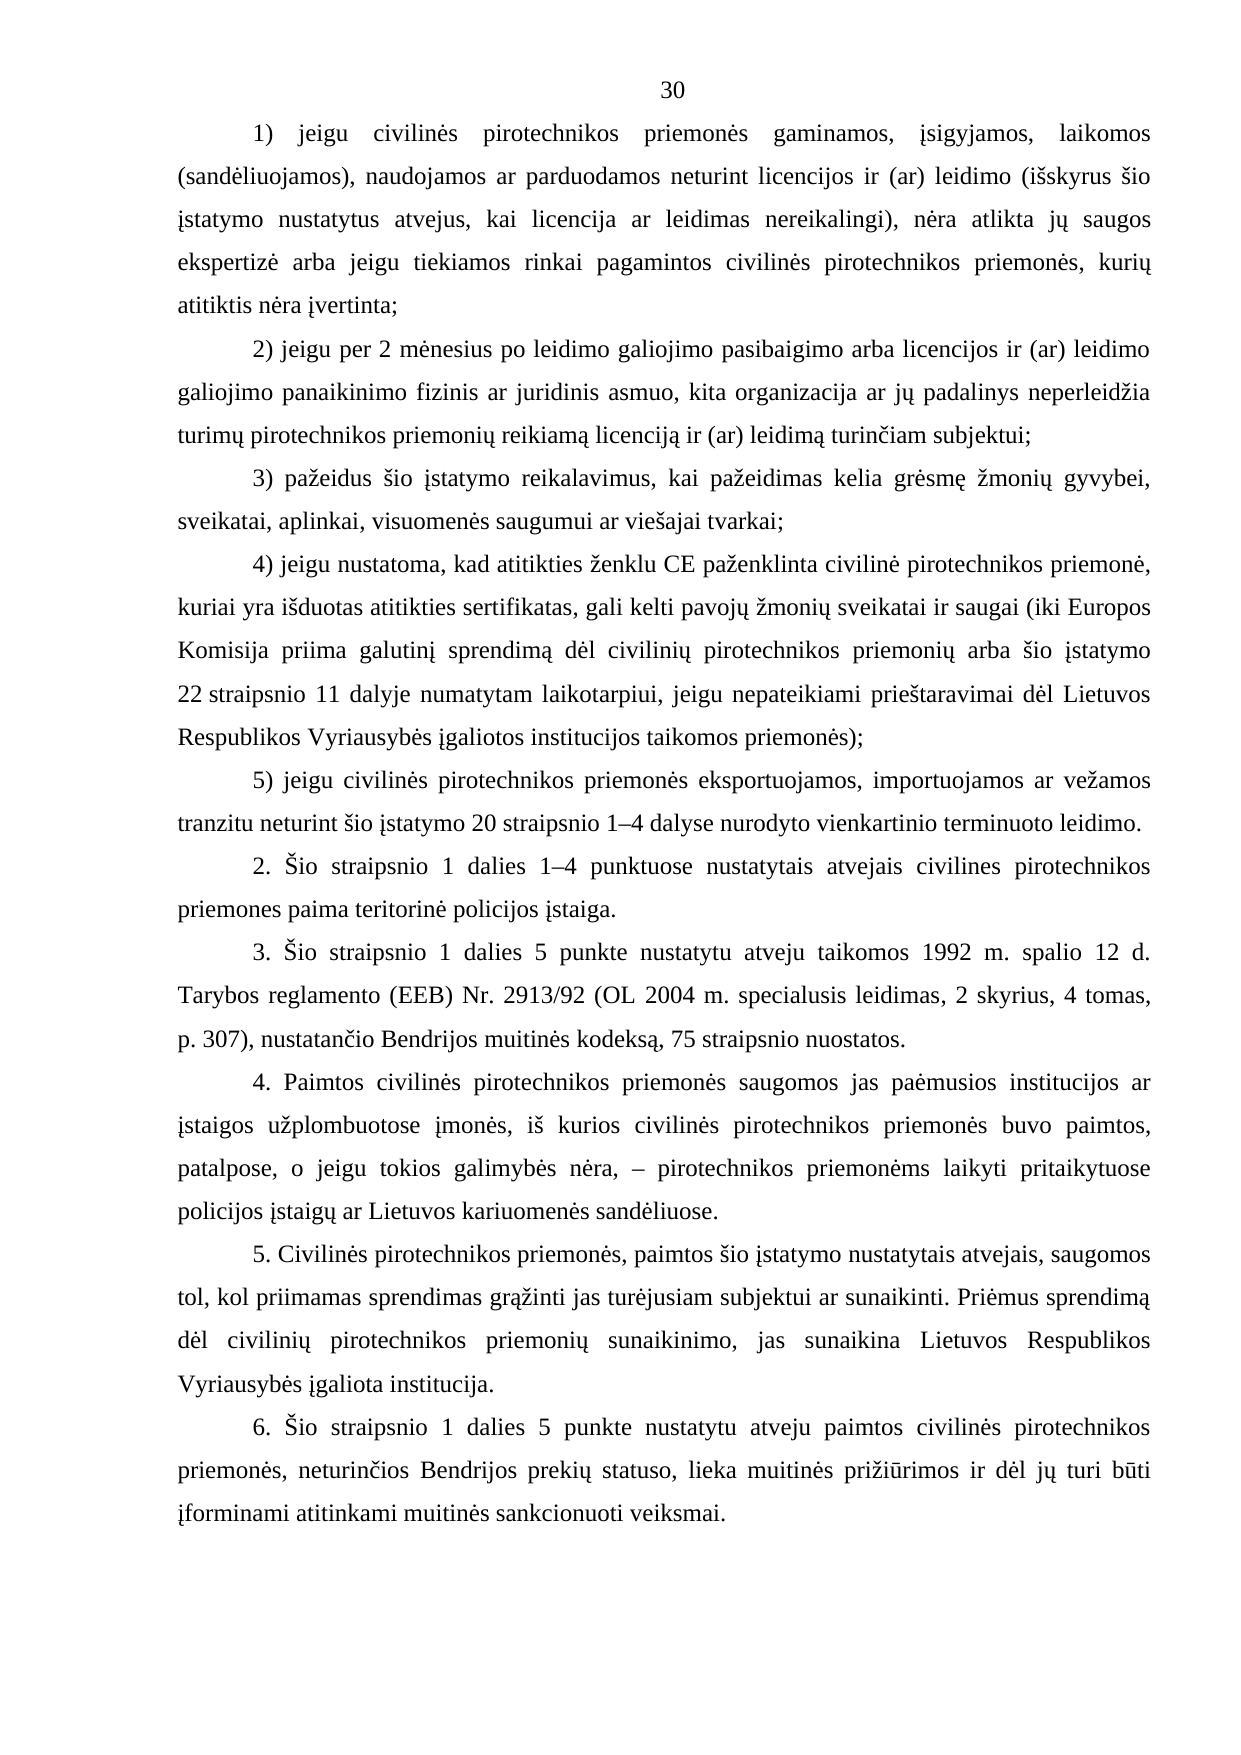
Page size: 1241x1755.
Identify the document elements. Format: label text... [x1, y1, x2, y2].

text 2. Šio straipsnio 1 dalies 1–4 punktuose nustatytais atvejais civilines pirotechnikos priemones paima teritorinė policijos įstaiga. [177, 851, 1152, 923]
text 3. Šio straipsnio 1 dalies 5 punkte nustatytu atveju taikomos 1992 m. spalio 12 d. Tarybos reglamento (EEB) Nr. 2913/92 (OL 2004 m. specialusis leidimas, 2 skyrius, 4 tomas, p. 307), nustatančio Bendrijos muitinės kodeksą, 75 straipsnio nuostatos. [177, 937, 1152, 1052]
text 3) pažeidus šio įstatymo reikalavimus, kai pažeidimas kelia grėsmę žmonių gyvybei, sveikatai, aplinkai, visuomenės saugumui ar viešajai tvarkai; [177, 463, 1152, 535]
text 4) jeigu nustatoma, kad atitikties ženklu CE paženklinta civilinė pirotechnikos priemonė, kuriai yra išduotas atitikties sertifikatas, gali kelti pavojų žmonių sveikatai ir saugai (iki Europos Komisija priima galutinį sprendimą dėl civilinių pirotechnikos priemonių arba šio įstatymo 22 straipsnio 11 dalyje numatytam laikotarpiui, jeigu nepateikiami prieštaravimai dėl Lietuvos Respublikos Vyriausybės įgaliotos institucijos taikomos priemonės); [177, 549, 1152, 751]
text 5. Civilinės pirotechnikos priemonės, paimtos šio įstatymo nustatytais atvejais, saugomos tol, kol priimamas sprendimas grąžinti jas turėjusiam subjektui ar sunaikinti. Priėmus sprendimą dėl civilinių pirotechnikos priemonių sunaikinimo, jas sunaikina Lietuvos Respublikos Vyriausybės įgaliota institucija. [177, 1239, 1152, 1397]
text 2) jeigu per 2 mėnesius po leidimo galiojimo pasibaigimo arba licencijos ir (ar) leidimo galiojimo panaikinimo fizinis ar juridinis asmuo, kita organizacija ar jų padalinys neperleidžia turimų pirotechnikos priemonių reikiamą licenciją ir (ar) leidimą turinčiam subjektui; [177, 334, 1152, 449]
text 5) jeigu civilinės pirotechnikos priemonės eksportuojamos, importuojamos ar vežamos tranzitu neturint šio įstatymo 20 straipsnio 1–4 dalyse nurodyto vienkartinio terminuoto leidimo. [177, 765, 1152, 837]
text 6. Šio straipsnio 1 dalies 5 punkte nustatytu atveju paimtos civilinės pirotechnikos priemonės, neturinčios Bendrijos prekių statuso, lieka muitinės prižiūrimos ir dėl jų turi būti įforminami atitinkami muitinės sankcionuoti veiksmai. [177, 1412, 1152, 1527]
text 1) jeigu civilinės pirotechnikos priemonės gaminamos, įsigyjamos, laikomos (sandėliuojamos), naudojamos ar parduodamos neturint licencijos ir (ar) leidimo (išskyrus šio įstatymo nustatytus atvejus, kai licencija ar leidimas nereikalingi), nėra atlikta jų saugos ekspertizė arba jeigu tiekiamos rinkai pagamintos civilinės pirotechnikos priemonės, kurių atitiktis nėra įvertinta; [177, 118, 1152, 319]
text 4. Paimtos civilinės pirotechnikos priemonės saugomos jas paėmusios institucijos ar įstaigos užplombuotose įmonės, iš kurios civilinės pirotechnikos priemonės buvo paimtos, patalpose, o jeigu tokios galimybės nėra, – pirotechnikos priemonėms laikyti pritaikytuose policijos įstaigų ar Lietuvos kariuomenės sandėliuose. [177, 1067, 1152, 1225]
